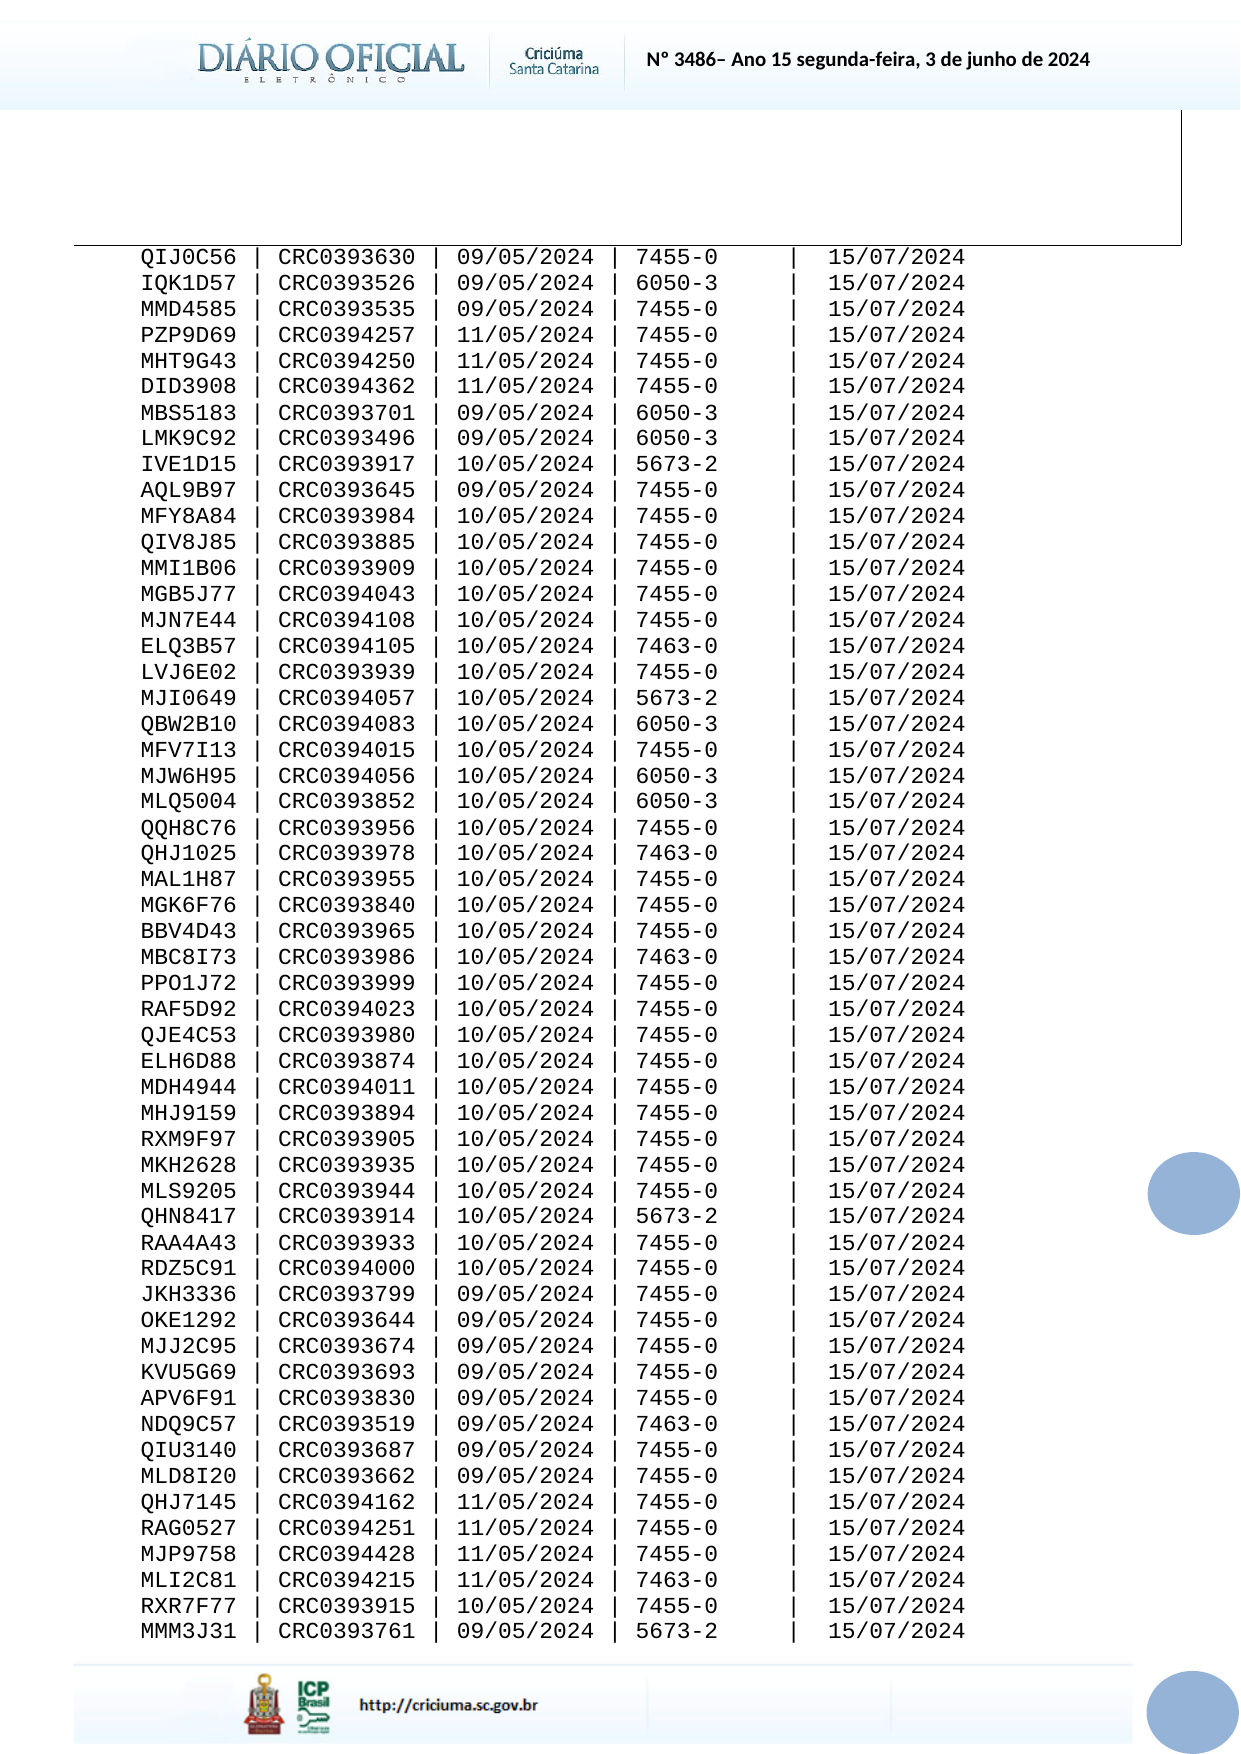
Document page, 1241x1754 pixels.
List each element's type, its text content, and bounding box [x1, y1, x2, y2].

text RAG0527 | CRC0394251 | 11/05/2024 | 7455-0 | 15/07/2024 [44, 1516, 1181, 1542]
text MGB5J77 | CRC0394043 | 10/05/2024 | 7455-0 | 15/07/2024 [44, 582, 1181, 608]
text NDQ9C57 | CRC0393519 | 09/05/2024 | 7463-0 | 15/07/2024 [44, 1412, 1181, 1438]
text LMK9C92 | CRC0393496 | 09/05/2024 | 6050-3 | 15/07/2024 [44, 427, 1181, 453]
text MLS9205 | CRC0393944 | 10/05/2024 | 7455-0 | 15/07/2024 [44, 1179, 1150, 1205]
text OKE1292 | CRC0393644 | 09/05/2024 | 7455-0 | 15/07/2024 [44, 1309, 1181, 1334]
text MJJ2C95 | CRC0393674 | 09/05/2024 | 7455-0 | 15/07/2024 [44, 1334, 1181, 1361]
text MMD4585 | CRC0393535 | 09/05/2024 | 7455-0 | 15/07/2024 [44, 297, 1181, 323]
text QHJ1025 | CRC0393978 | 10/05/2024 | 7463-0 | 15/07/2024 [44, 842, 1181, 868]
text ELQ3B57 | CRC0394105 | 10/05/2024 | 7463-0 | 15/07/2024 [44, 634, 1181, 660]
text MBC8I73 | CRC0393986 | 10/05/2024 | 7463-0 | 15/07/2024 [44, 946, 1181, 971]
text LVJ6E02 | CRC0393939 | 10/05/2024 | 7455-0 | 15/07/2024 [44, 660, 1181, 686]
text MJI0649 | CRC0394057 | 10/05/2024 | 5673-2 | 15/07/2024 [44, 686, 1181, 712]
text QHN8417 | CRC0393914 | 10/05/2024 | 5673-2 | 15/07/2024 [44, 1205, 1171, 1231]
text MHT9G43 | CRC0394250 | 11/05/2024 | 7455-0 | 15/07/2024 [44, 349, 1181, 375]
text MLI2C81 | CRC0394215 | 11/05/2024 | 7463-0 | 15/07/2024 [44, 1568, 1181, 1594]
text MBS5183 | CRC0393701 | 09/05/2024 | 6050-3 | 15/07/2024 [44, 401, 1181, 427]
text JKH3336 | CRC0393799 | 09/05/2024 | 7455-0 | 15/07/2024 [44, 1283, 1181, 1309]
text AQL9B97 | CRC0393645 | 09/05/2024 | 7455-0 | 15/07/2024 [44, 479, 1181, 504]
text DID3908 | CRC0394362 | 11/05/2024 | 7455-0 | 15/07/2024 [44, 375, 1181, 401]
text MLQ5004 | CRC0393852 | 10/05/2024 | 6050-3 | 15/07/2024 [44, 790, 1181, 816]
text MJW6H95 | CRC0394056 | 10/05/2024 | 6050-3 | 15/07/2024 [44, 764, 1181, 790]
text MFV7I13 | CRC0394015 | 10/05/2024 | 7455-0 | 15/07/2024 [44, 738, 1181, 764]
text QIU3140 | CRC0393687 | 09/05/2024 | 7455-0 | 15/07/2024 [44, 1438, 1181, 1464]
text RAF5D92 | CRC0394023 | 10/05/2024 | 7455-0 | 15/07/2024 [44, 997, 1181, 1023]
text MDH4944 | CRC0394011 | 10/05/2024 | 7455-0 | 15/07/2024 [44, 1075, 1181, 1101]
text RXM9F97 | CRC0393905 | 10/05/2024 | 7455-0 | 15/07/2024 [44, 1127, 1181, 1153]
text MKH2628 | CRC0393935 | 10/05/2024 | 7455-0 | 15/07/2024 [44, 1153, 1180, 1179]
text QIJ0C56 | CRC0393630 | 09/05/2024 | 7455-0 | 15/07/2024 [44, 245, 1181, 271]
text RDZ5C91 | CRC0394000 | 10/05/2024 | 7455-0 | 15/07/2024 [44, 1257, 1181, 1283]
text QIV8J85 | CRC0393885 | 10/05/2024 | 7455-0 | 15/07/2024 [44, 531, 1181, 556]
text MFY8A84 | CRC0393984 | 10/05/2024 | 7455-0 | 15/07/2024 [44, 504, 1181, 531]
text KVU5G69 | CRC0393693 | 09/05/2024 | 7455-0 | 15/07/2024 [44, 1361, 1181, 1386]
text IVE1D15 | CRC0393917 | 10/05/2024 | 5673-2 | 15/07/2024 [44, 453, 1181, 479]
text QHJ7145 | CRC0394162 | 11/05/2024 | 7455-0 | 15/07/2024 [44, 1490, 1181, 1516]
text PPO1J72 | CRC0393999 | 10/05/2024 | 7455-0 | 15/07/2024 [44, 971, 1181, 997]
text QBW2B10 | CRC0394083 | 10/05/2024 | 6050-3 | 15/07/2024 [44, 712, 1181, 738]
text MAL1H87 | CRC0393955 | 10/05/2024 | 7455-0 | 15/07/2024 [44, 868, 1181, 894]
text IQK1D57 | CRC0393526 | 09/05/2024 | 6050-3 | 15/07/2024 [44, 271, 1181, 297]
text MHJ9159 | CRC0393894 | 10/05/2024 | 7455-0 | 15/07/2024 [44, 1101, 1181, 1127]
text RAA4A43 | CRC0393933 | 10/05/2024 | 7455-0 | 15/07/2024 [44, 1231, 1181, 1257]
text RXR7F77 | CRC0393915 | 10/05/2024 | 7455-0 | 15/07/2024 [44, 1594, 1181, 1620]
text PZP9D69 | CRC0394257 | 11/05/2024 | 7455-0 | 15/07/2024 [44, 323, 1181, 349]
text MMM3J31 | CRC0393761 | 09/05/2024 | 5673-2 | 15/07/2024 [44, 1620, 1181, 1646]
text APV6F91 | CRC0393830 | 09/05/2024 | 7455-0 | 15/07/2024 [44, 1386, 1181, 1412]
text MJN7E44 | CRC0394108 | 10/05/2024 | 7455-0 | 15/07/2024 [44, 608, 1181, 634]
text MGK6F76 | CRC0393840 | 10/05/2024 | 7455-0 | 15/07/2024 [44, 894, 1181, 919]
text QJE4C53 | CRC0393980 | 10/05/2024 | 7455-0 | 15/07/2024 [44, 1023, 1181, 1049]
text MLD8I20 | CRC0393662 | 09/05/2024 | 7455-0 | 15/07/2024 [44, 1464, 1181, 1490]
text MMI1B06 | CRC0393909 | 10/05/2024 | 7455-0 | 15/07/2024 [44, 556, 1181, 582]
text ELH6D88 | CRC0393874 | 10/05/2024 | 7455-0 | 15/07/2024 [44, 1049, 1181, 1075]
text BBV4D43 | CRC0393965 | 10/05/2024 | 7455-0 | 15/07/2024 [44, 919, 1181, 946]
text QQH8C76 | CRC0393956 | 10/05/2024 | 7455-0 | 15/07/2024 [44, 816, 1181, 842]
text MJP9758 | CRC0394428 | 11/05/2024 | 7455-0 | 15/07/2024 [44, 1542, 1181, 1568]
